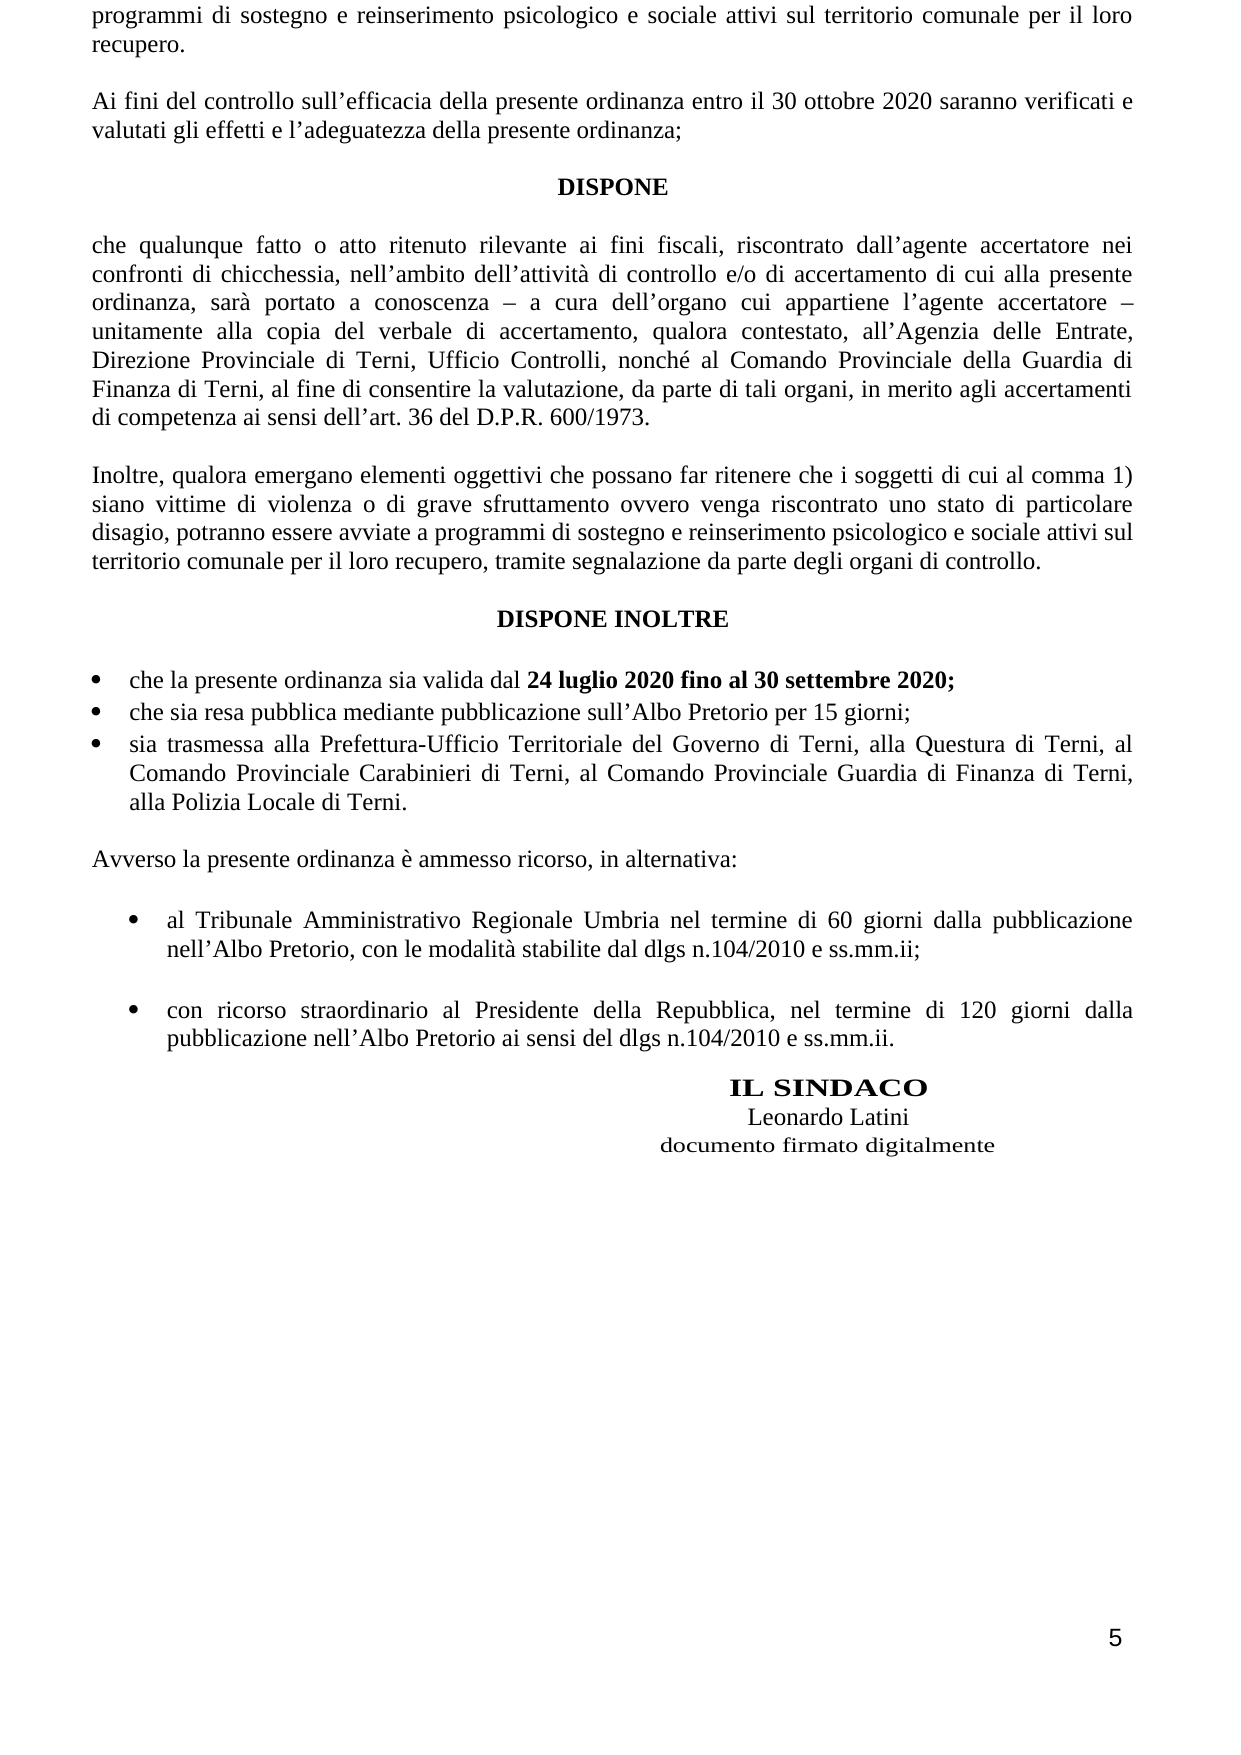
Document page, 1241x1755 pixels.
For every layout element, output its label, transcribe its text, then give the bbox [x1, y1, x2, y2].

list che la presente ordinanza sia valida dal 24 luglio 2020 fino al 30 settembre 2020; [92, 665, 1134, 693]
list sia trasmessa alla Prefettura-Ufficio Territoriale del Governo di Terni, alla Questura di Terni, al Comando Provinciale Carabinieri di Terni, al Comando Provinciale Guardia di Finanza di Terni, alla Polizia Locale di Terni. [92, 729, 1134, 815]
list con ricorso straordinario al Presidente della Repubblica, nel termine di 120 giorni dalla pubblicazione nell’Albo Pretorio ai sensi del dlgs n.104/2010 e ss.mm.ii. [129, 995, 1134, 1052]
text che qualunque fatto o atto ritenuto rilevante ai fini fiscali, riscontrato dall’agente accertatore nei confronti di chicchessia, nell’ambito dell’attività di controllo e/o di accertamento di cui alla presente ordinanza, sarà portato a conoscenza – a cura dell’organo cui appartiene l’agente accertatore –unitamente alla copia del verbale di accertamento, qualora contestato, all’Agenzia delle Entrate, Direzione Provinciale di Terni, Ufficio Controlli, nonché al Comando Provinciale della Guardia di Finanza di Terni, al fine di consentire la valutazione, da parte di tali organi, in merito agli accertamenti di competenza ai sensi dell’art. 36 del D.P.R. 600/1973. [92, 230, 1134, 431]
text programmi di sostegno e reinserimento psicologico e sociale attivi sul territorio comunale per il loro recupero. [92, 0, 1134, 57]
list al Tribunale Amministrativo Regionale Umbria nel termine di 60 giorni dalla pubblicazione nell’Albo Pretorio, con le modalità stabilite dal dlgs n.104/2010 e ss.mm.ii; [129, 905, 1134, 962]
text Avverso la presente ordinanza è ammesso ricorso, in alternativa: [92, 844, 1134, 873]
list che sia resa pubblica mediante pubblicazione sull’Albo Pretorio per 15 giorni; [92, 697, 1134, 726]
subtitle IL SINDACO [616, 1073, 1041, 1102]
text Ai fini del controllo sull’efficacia della presente ordinanza entro il 30 ottobre 2020 saranno verificati e valutati gli effetti e l’adeguatezza della presente ordinanza; [92, 86, 1134, 144]
text DISPONE INOLTRE [92, 604, 1134, 632]
text documento firmato digitalmente [613, 1133, 1041, 1157]
text Inoltre, qualora emergano elementi oggettivi che possano far ritenere che i soggetti di cui al comma 1) siano vittime di violenza o di grave sfruttamento ovvero venga riscontrato uno stato di particolare disagio, potranno essere avviate a programmi di sostegno e reinserimento psicologico e sociale attivi sul territorio comunale per il loro recupero, tramite segnalazione da parte degli organi di controllo. [92, 460, 1134, 575]
text DISPONE [92, 172, 1134, 201]
text Leonardo Latini [614, 1102, 1041, 1131]
